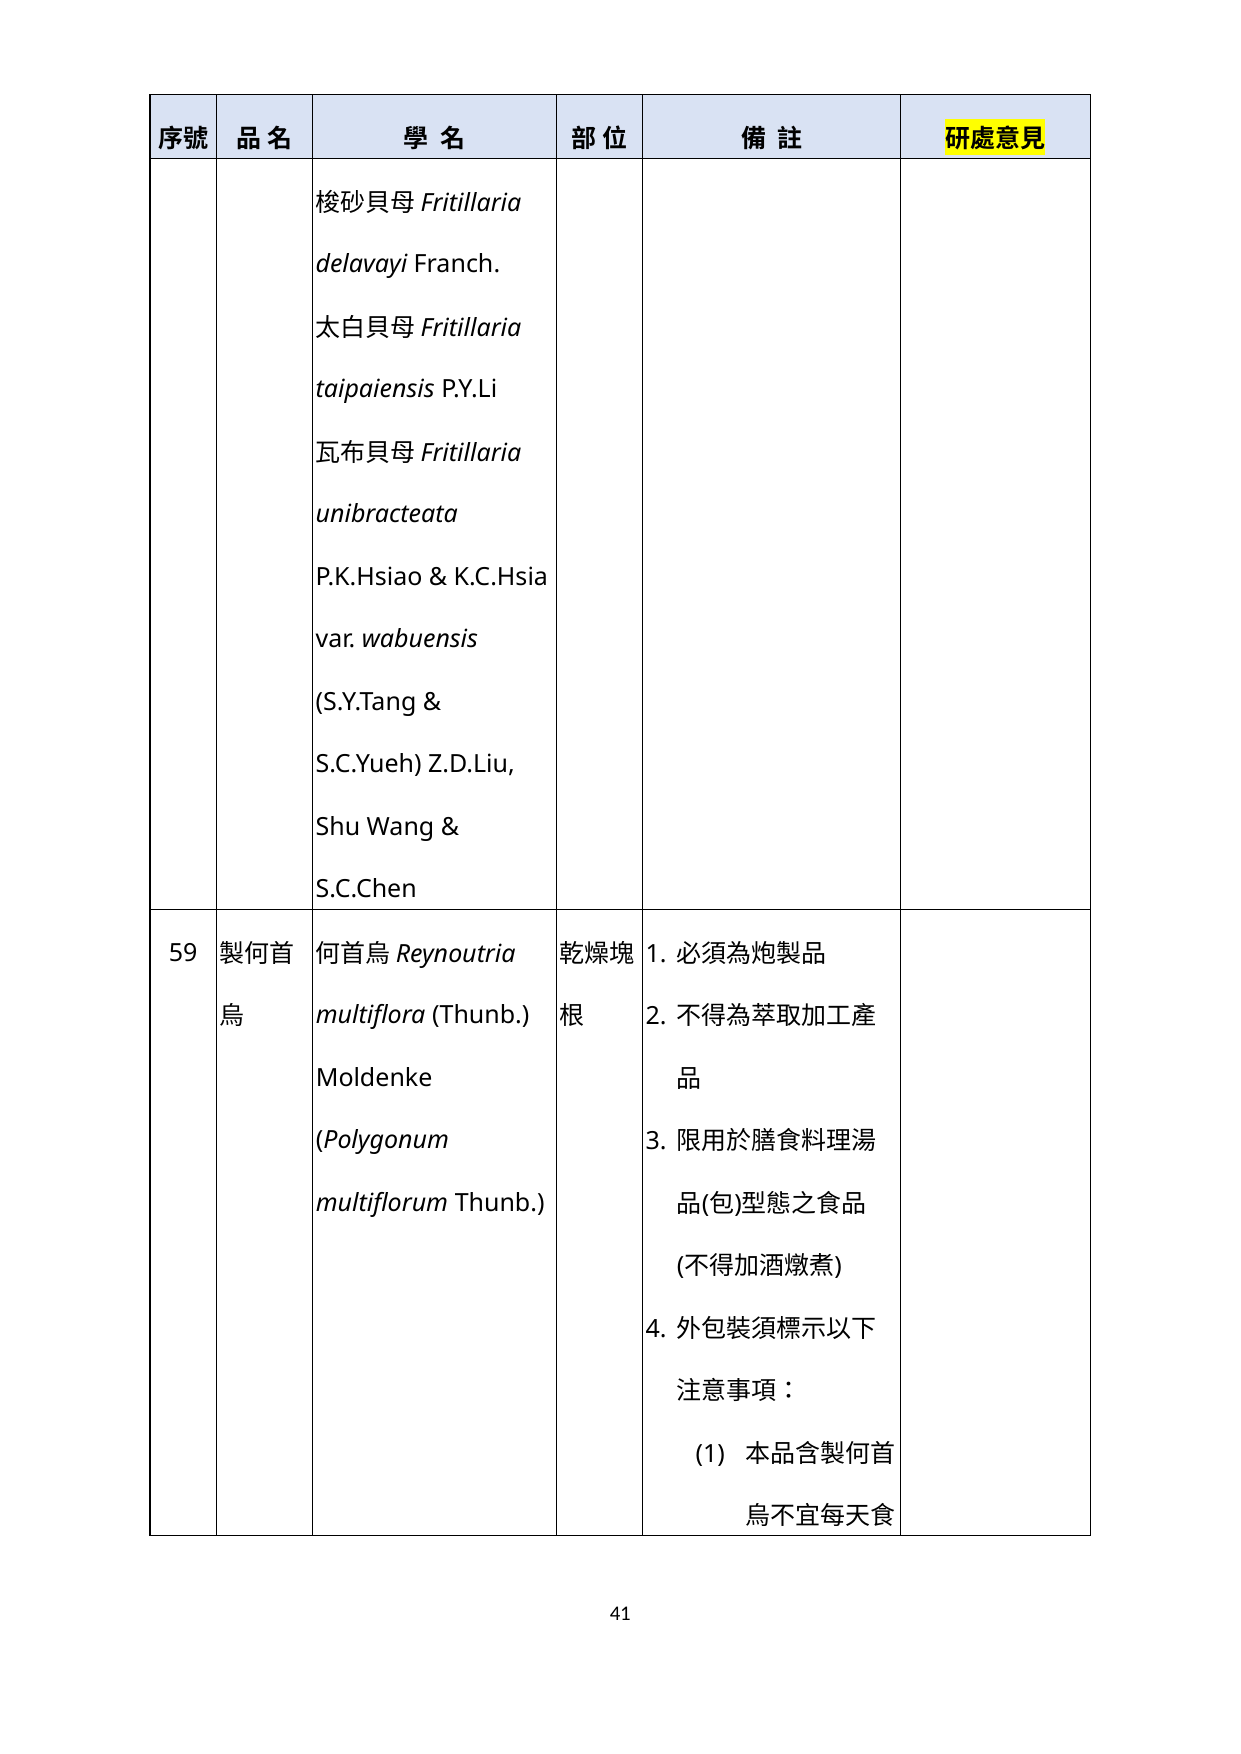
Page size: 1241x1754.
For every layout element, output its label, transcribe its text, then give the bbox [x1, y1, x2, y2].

table_header 品 名 [217, 95, 312, 158]
table_cell 梭砂貝母Fritillaria delavayi Franch. 太白貝母Fritillaria taipaiensis P.Y.Li 瓦布貝母Fritillaria unibracteata P.K.Hsiao & K.C.Hsia var. wabuensis (S.Y.Tang & S.C.Yueh) Z.D.Liu, Shu Wang & S.C.Chen [313, 159, 556, 909]
table_cell 乾燥塊根 [557, 910, 642, 1535]
table_header 學 名 [313, 95, 556, 158]
table_cell [643, 159, 900, 909]
table_header 序號 [151, 95, 216, 158]
table_cell 何首烏Reynoutria multiflora (Thunb.) Moldenke (Polygonum multiflorum Thunb.) [313, 910, 556, 1535]
table_header 研處意見 [901, 95, 1090, 158]
table_cell 59 [151, 910, 216, 1535]
table_cell 必須為炮製品 不得為萃取加工產品 限用於膳食料理湯品(包)型態之食品(不得加酒燉煮) 外包裝須標示以下注意事項： 本品含製何首烏不宜每天食用 本品不適合孕婦、具有肝或腎之疾病或功能不全、腹瀉情形或過敏體質者食用 每人日食用限量0.25公克 [643, 910, 900, 1535]
table_cell [151, 159, 216, 909]
table_cell [557, 159, 642, 909]
table_cell [217, 159, 312, 909]
table_header 備 註 [643, 95, 900, 158]
table_header 部 位 [557, 95, 642, 158]
table_cell [901, 910, 1090, 1535]
table_cell [901, 159, 1090, 909]
table_cell 製何首烏 [217, 910, 312, 1535]
